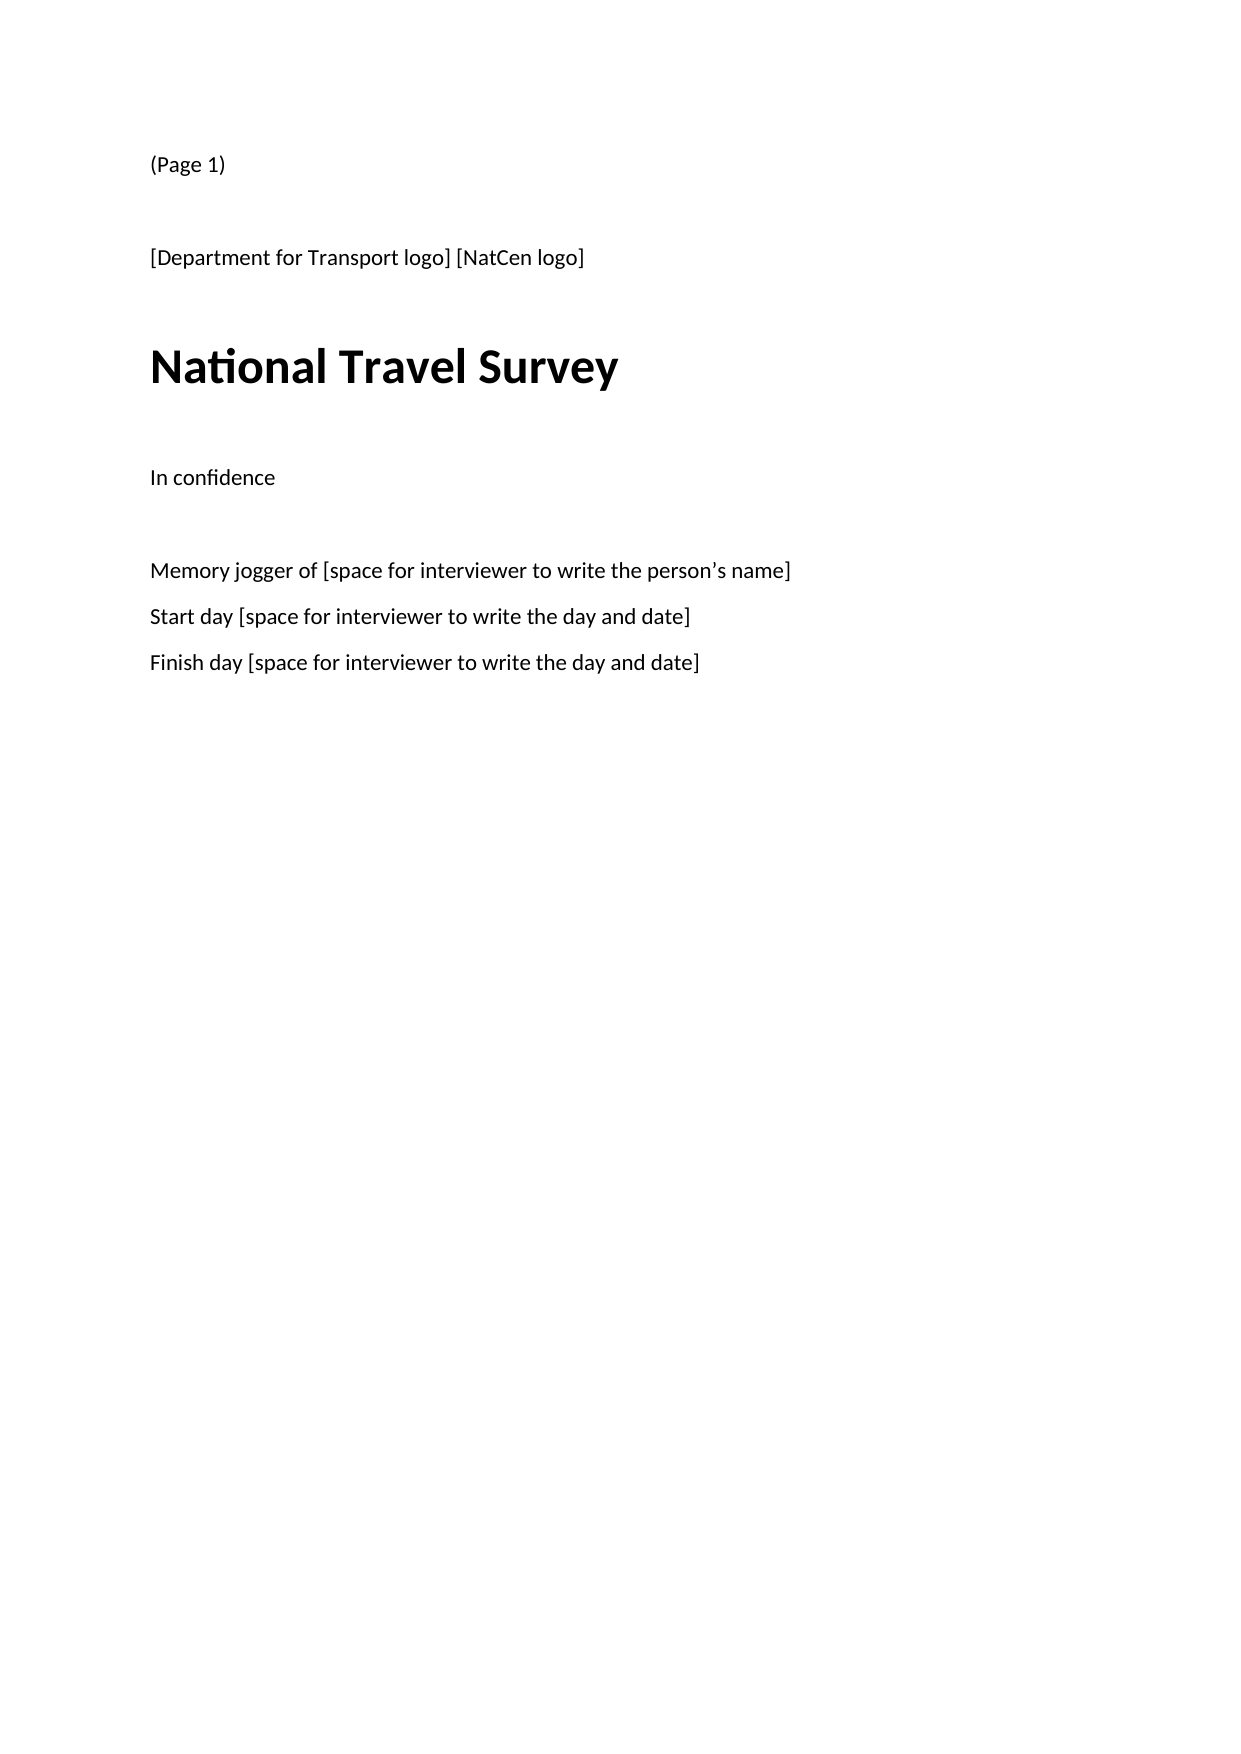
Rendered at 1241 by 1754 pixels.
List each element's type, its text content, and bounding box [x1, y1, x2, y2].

text [Department for Transport logo] [NatCen logo] [150, 243, 1090, 271]
text Memory jogger of [space for interviewer to write the person’s name] [150, 556, 1090, 584]
text Finish day [space for interviewer to write the day and date] [150, 648, 1090, 677]
text Start day [space for interviewer to write the day and date] [150, 602, 1090, 630]
text National Travel Survey [150, 335, 1090, 396]
text (Page 1) [150, 150, 1090, 178]
text In confidence [150, 463, 1090, 491]
